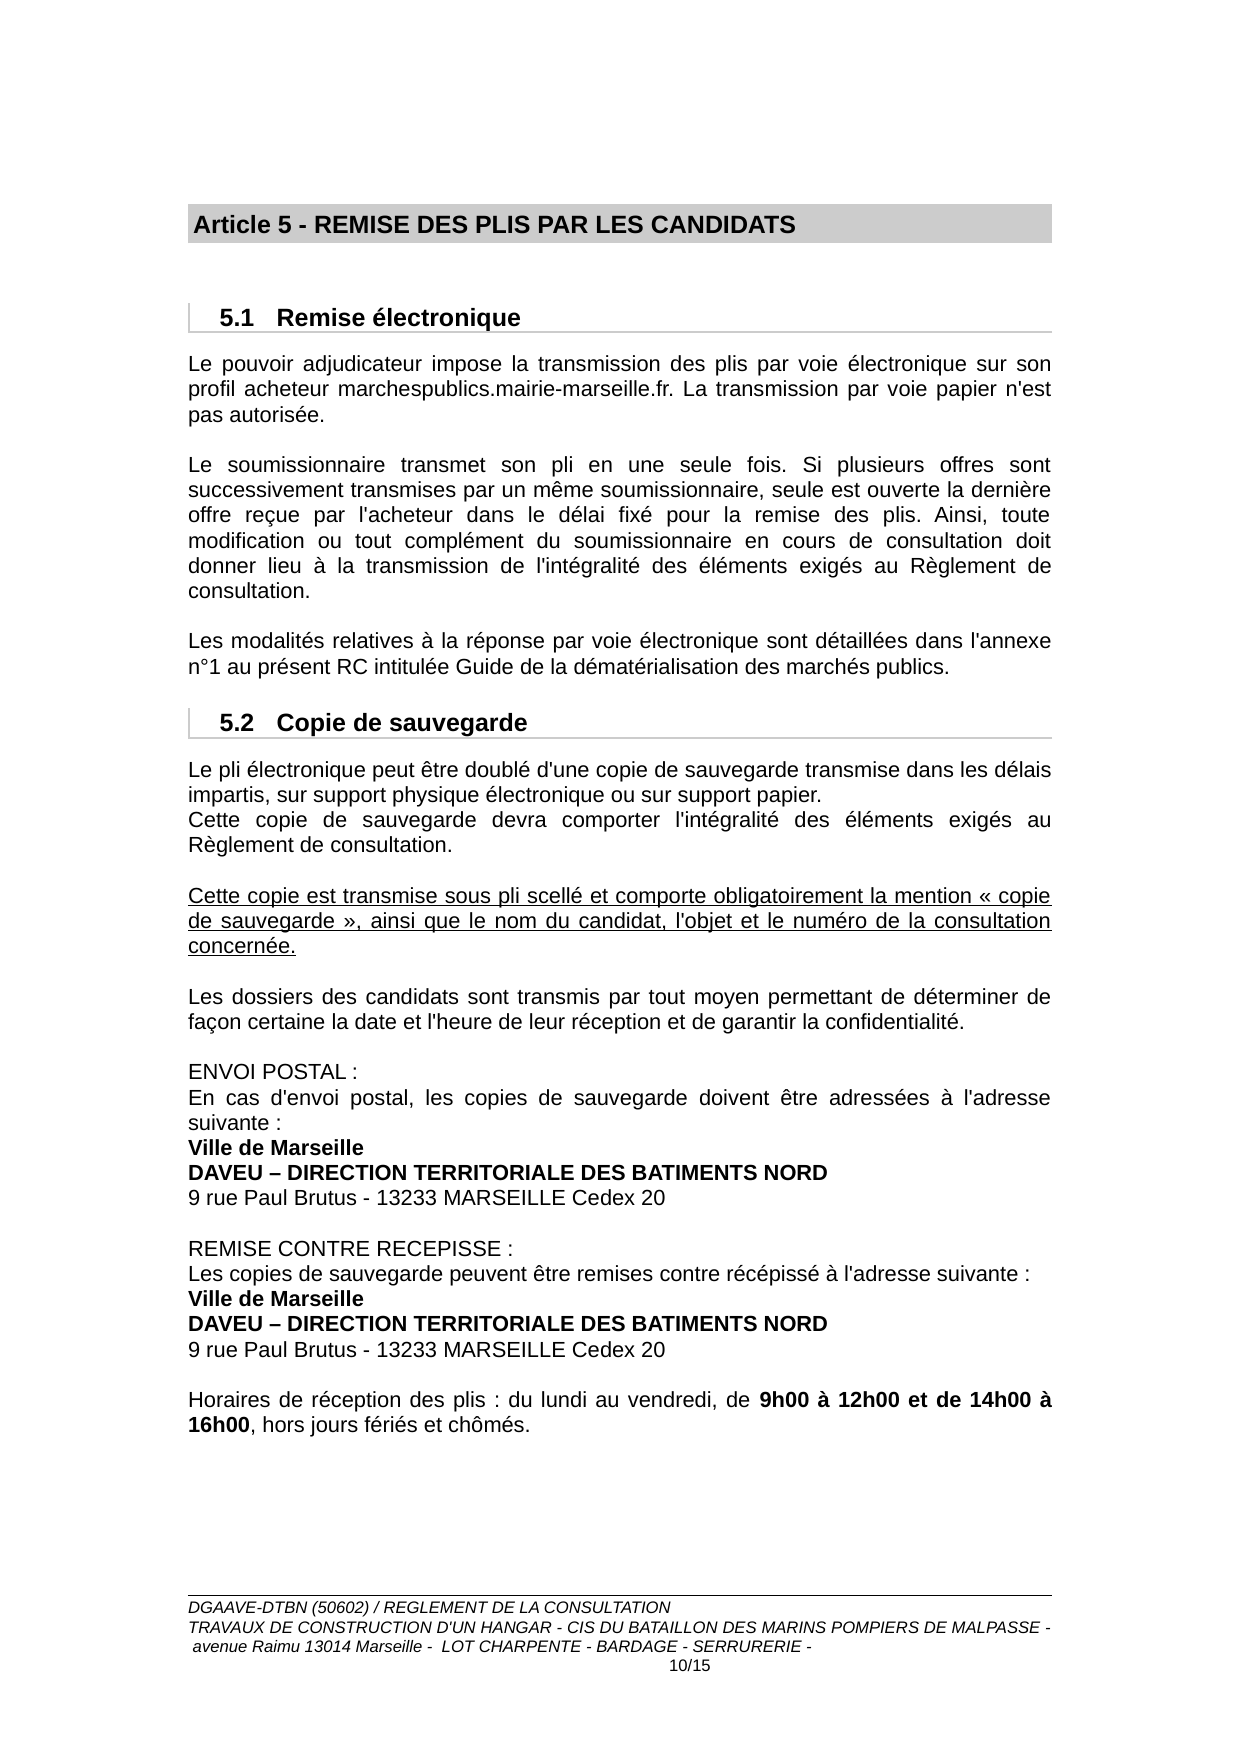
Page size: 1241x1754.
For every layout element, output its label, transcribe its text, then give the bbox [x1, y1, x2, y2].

text Cette copie de sauvegarde devra comporter l'intégralité des éléments exigés au Règlement de consultation. [188, 807, 1052, 858]
text Les copies de sauvegarde peuvent être remises contre récépissé à l'adresse suivante : [188, 1261, 1052, 1286]
text concernée. [188, 931, 1052, 958]
text Ville de Marseille [188, 1135, 1052, 1160]
subtitle Remise électronique [188, 302, 1052, 331]
text Horaires de réception des plis : du lundi au vendredi, de 9h00 à 12h00 et de 14h00 à 16h00, hors jours fériés et chômés. [188, 1387, 1052, 1437]
text 9 rue Paul Brutus - 13233 MARSEILLE Cedex 20 [188, 1337, 1052, 1362]
text REMISE CONTRE RECEPISSE : [188, 1236, 1052, 1261]
text DAVEU – DIRECTION TERRITORIALE DES BATIMENTS NORD [188, 1311, 1052, 1337]
text Le soumissionnaire transmet son pli en une seule fois. Si plusieurs offres sont successivement transmises par un même soumissionnaire, seule est ouverte la dernière offre reçue par l'acheteur dans le délai fixé pour la remise des plis. Ainsi, toute modification ou tout complément du soumissionnaire en cours de consultation doit donner lieu à la transmission de l'intégralité des éléments exigés au Règlement de consultation. [188, 452, 1052, 603]
text de sauvegarde », ainsi que le nom du candidat, l'objet et le numéro de la consultation [188, 906, 1052, 930]
text Ville de Marseille [188, 1286, 1052, 1311]
text Le pouvoir adjudicateur impose la transmission des plis par voie électronique sur son profil acheteur marchespublics.mairie-marseille.fr. La transmission par voie papier n'est pas autorisée. [188, 351, 1052, 427]
text 9 rue Paul Brutus - 13233 MARSEILLE Cedex 20 [188, 1185, 1052, 1211]
text Le pli électronique peut être doublé d'une copie de sauvegarde transmise dans les délais impartis, sur support physique électronique ou sur support papier. [188, 757, 1052, 807]
subtitle REMISE DES PLIS PAR LES CANDIDATS [190, 207, 1050, 241]
text En cas d'envoi postal, les copies de sauvegarde doivent être adressées à l'adresse suivante : [188, 1084, 1052, 1135]
subtitle Copie de sauvegarde [190, 708, 1052, 737]
text Les dossiers des candidats sont transmis par tout moyen permettant de déterminer de façon certaine la date et l'heure de leur réception et de garantir la confidentialité. [188, 984, 1052, 1034]
text DAVEU – DIRECTION TERRITORIALE DES BATIMENTS NORD [188, 1160, 1052, 1185]
text Les modalités relatives à la réponse par voie électronique sont détaillées dans l'annexe n°1 au présent RC intitulée Guide de la dématérialisation des marchés publics. [188, 628, 1052, 679]
text Cette copie est transmise sous pli scellé et comporte obligatoirement la mention « copie [188, 883, 1052, 905]
text ENVOI POSTAL : [188, 1059, 1052, 1084]
